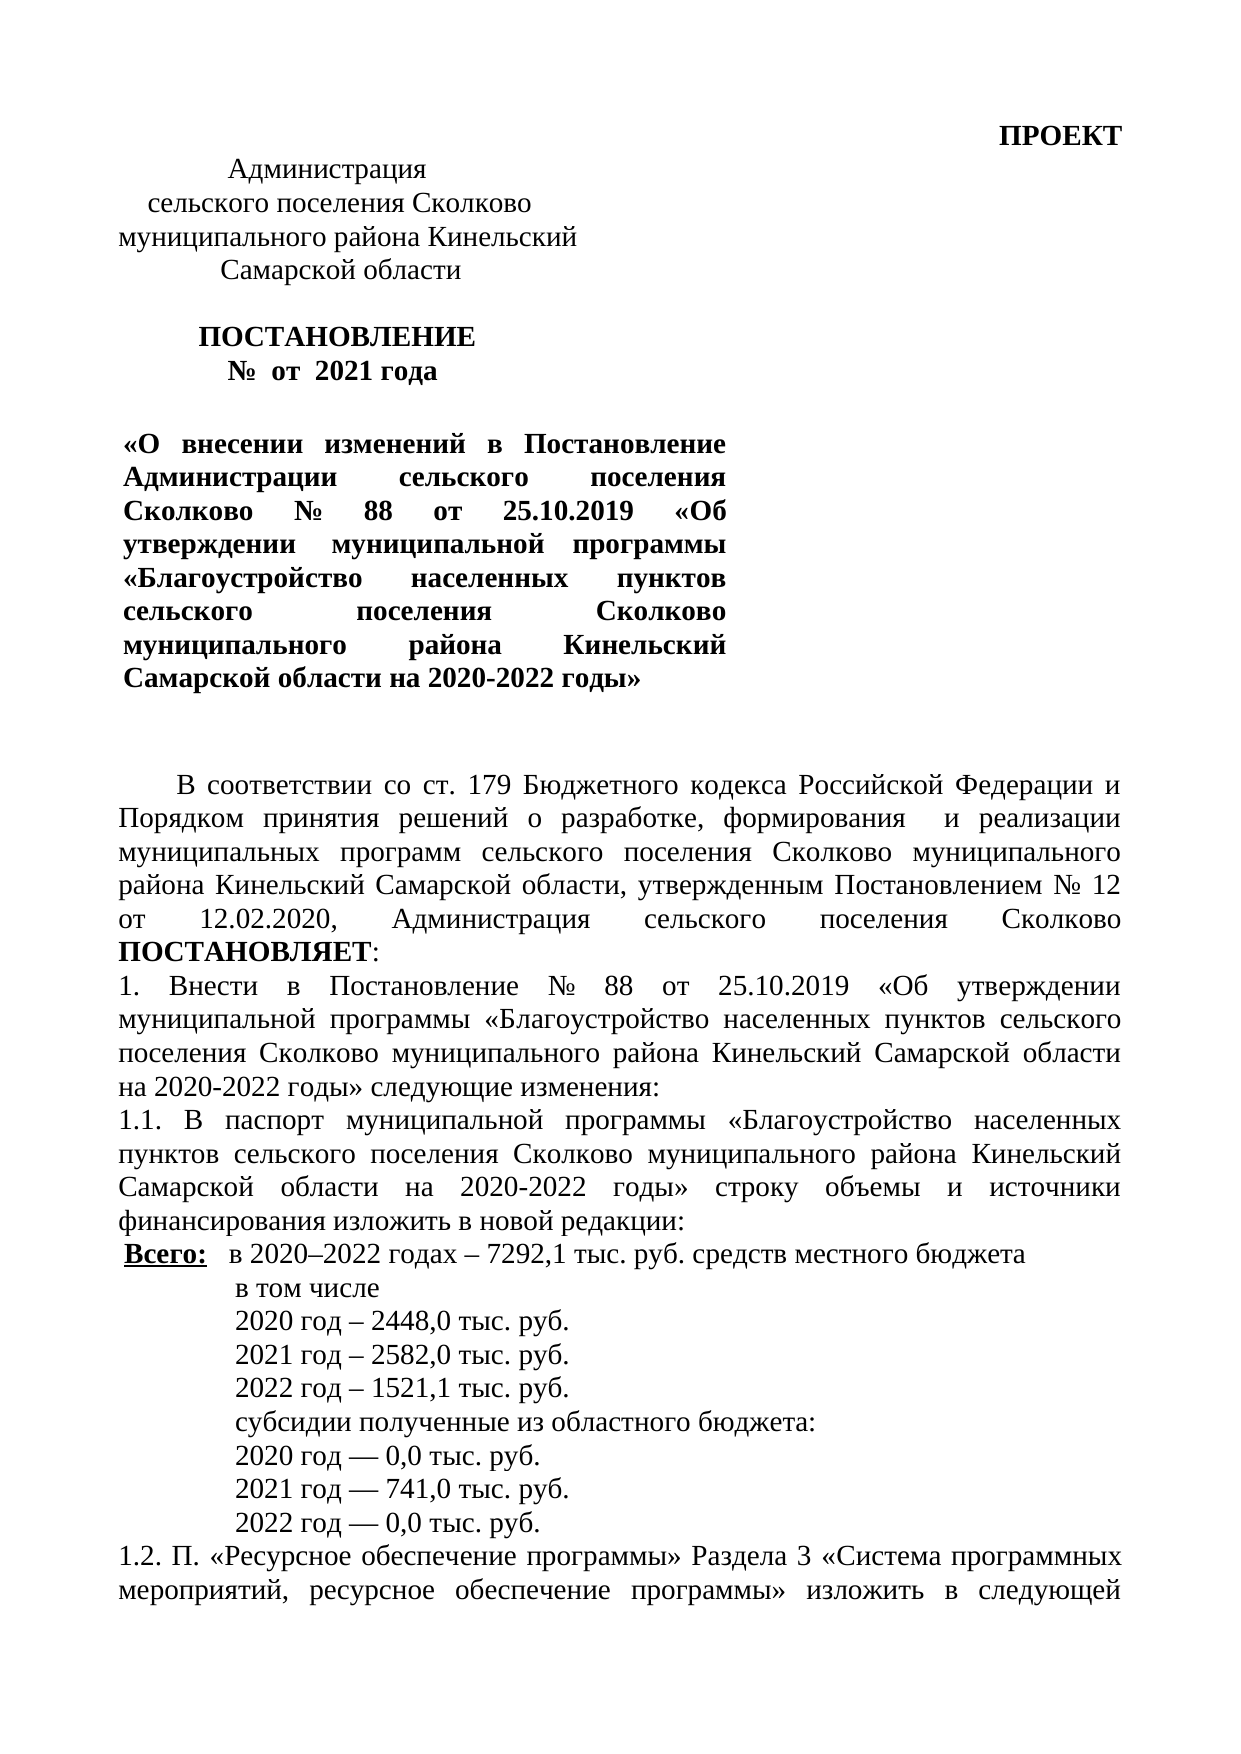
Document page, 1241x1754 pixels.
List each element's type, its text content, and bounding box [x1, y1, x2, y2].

text В соответствии со ст. 179 Бюджетного кодекса Российской Федерации и Порядком принятия решений о разработке, формирования и реализации муниципальных программ сельского поселения Сколково муниципального района Кинельский Самарской области, утвержденным Постановлением № 12 от 12.02.2020, Администрация сельского поселения Сколково ПОСТАНОВЛЯЕТ: [118, 767, 1122, 968]
text в том числе [118, 1270, 1122, 1303]
text № от 2021 года [118, 353, 1122, 386]
text 2020 год — 0,0 тыс. руб. [118, 1438, 1122, 1471]
text ПОСТАНОВЛЕНИЕ [118, 319, 1122, 353]
text 2021 год — 741,0 тыс. руб. [118, 1471, 1122, 1505]
text 1. Внести в Постановление № 88 от 25.10.2019 «Об утверждении муниципальной программы «Благоустройство населенных пунктов сельского поселения Сколково муниципального района Кинельский Самарской области на 2020-2022 годы» следующие изменения: [118, 968, 1122, 1102]
text 1.1. В паспорт муниципальной программы «Благоустройство населенных пунктов сельского поселения Сколково муниципального района Кинельский Самарской области на 2020-2022 годы» строку объемы и источники финансирования изложить в новой редакции: [118, 1102, 1122, 1236]
text Самарской области [118, 252, 1122, 286]
text Всего: в 2020–2022 годах – 7292,1 тыс. руб. средств местного бюджета [118, 1236, 1122, 1270]
text 2022 год – 1521,1 тыс. руб. [118, 1371, 1122, 1404]
text ПРОЕКТ [118, 118, 1122, 152]
text 1.2. П. «Ресурсное обеспечение программы» Раздела 3 «Система программных мероприятий, ресурсное обеспечение программы» изложить в следующей [118, 1538, 1122, 1605]
text 2021 год – 2582,0 тыс. руб. [118, 1337, 1122, 1371]
text 2020 год – 2448,0 тыс. руб. [118, 1303, 1122, 1337]
text сельского поселения Сколково [118, 185, 1122, 219]
text субсидии полученные из областного бюджета: [118, 1404, 1122, 1438]
table_header «О внесении изменений в Постановление Администрации сельского поселения Сколково № 88 от 25.10.2019 «Об утверждении муниципальной программы «Благоустройство населенных пунктов сельского поселения Сколково муниципального района Кинельский Самарской области на 2020-2022 годы» [117, 420, 732, 700]
text Администрация [118, 152, 1122, 185]
text 2022 год — 0,0 тыс. руб. [118, 1505, 1122, 1538]
text муниципального района Кинельский [118, 219, 1122, 252]
